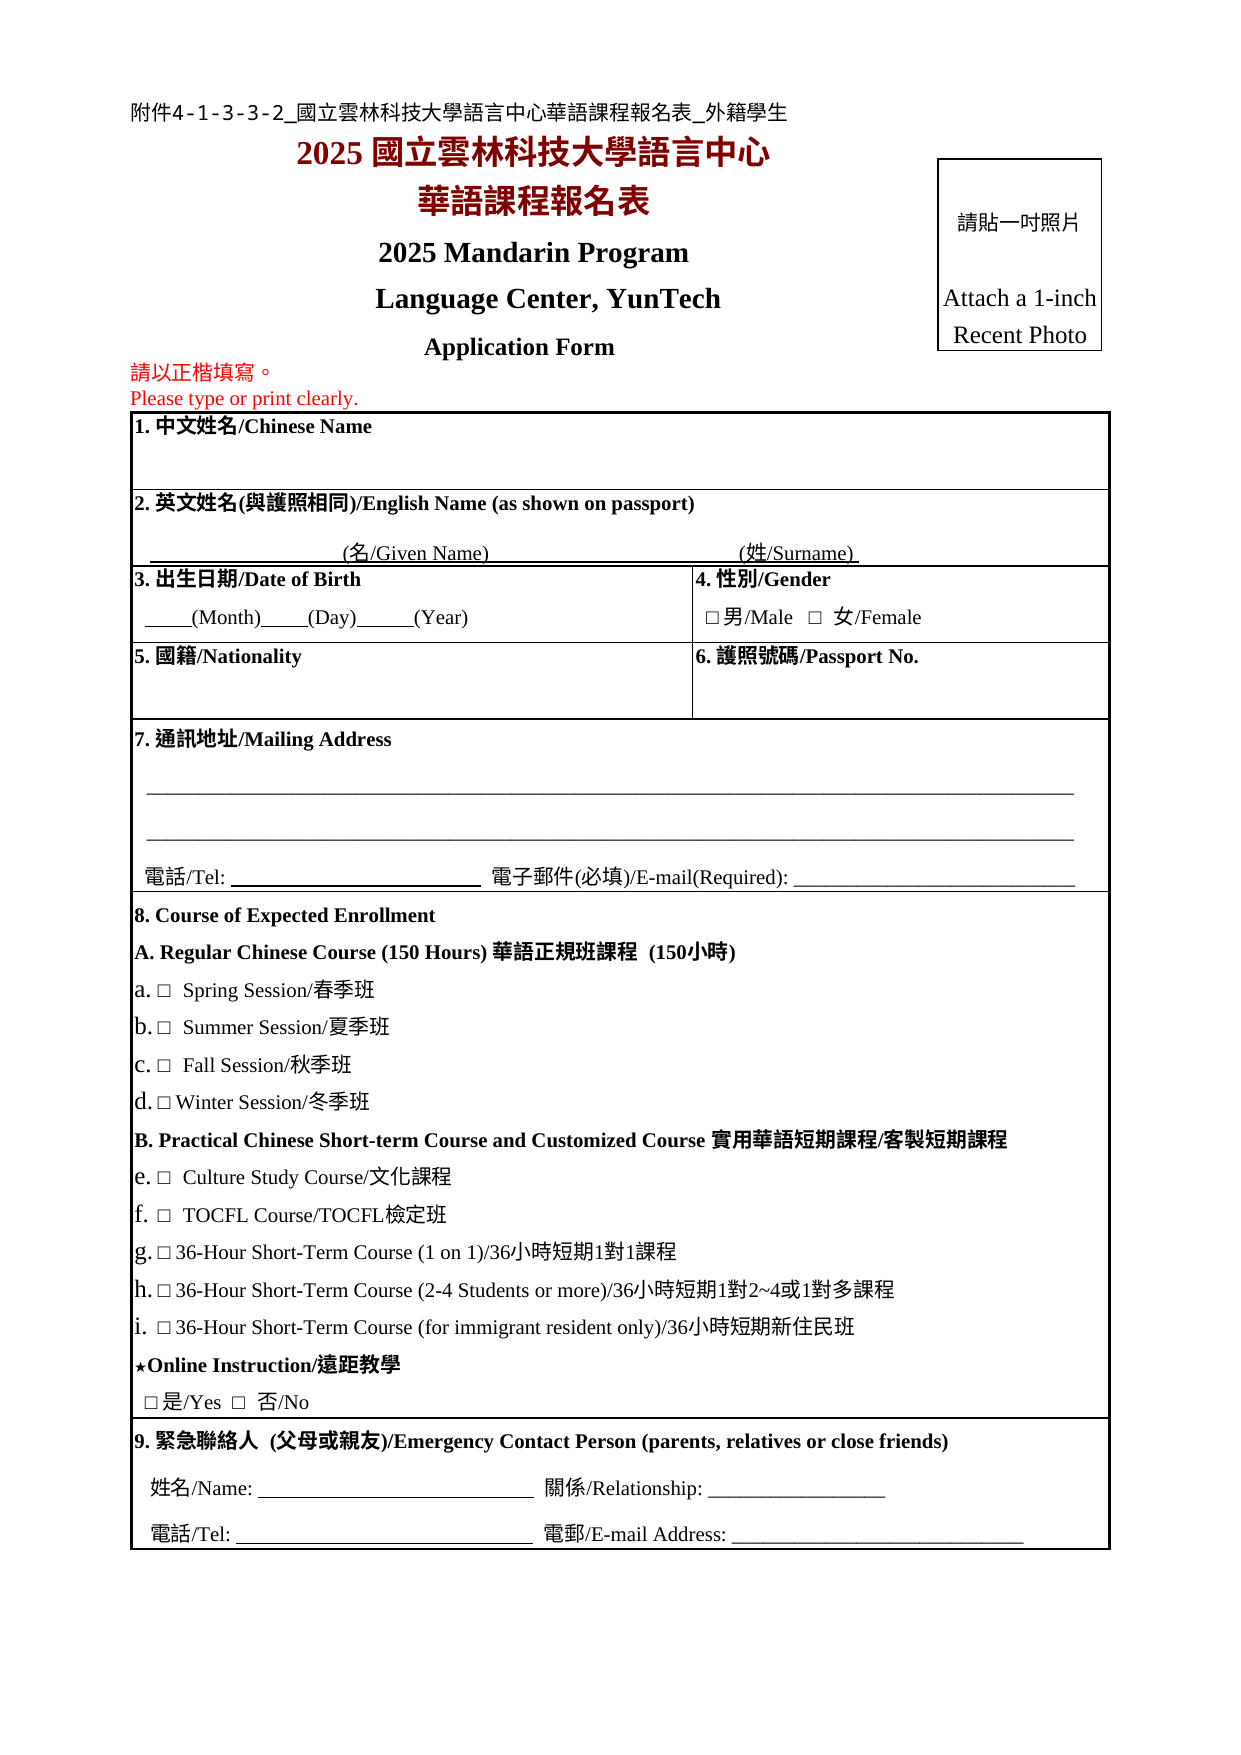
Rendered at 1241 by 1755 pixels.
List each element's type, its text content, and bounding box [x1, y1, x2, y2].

text Language Center, YunTech [130, 281, 937, 315]
text 2025 Mandarin Program [130, 235, 937, 269]
table_cell 2. 英文姓名(與護照相同)/English Name (as shown on passport) (名/Given Name) (姓/Surname) [133, 490, 1108, 565]
text [939, 160, 1101, 196]
text Application Form [130, 327, 1110, 361]
text 請貼一吋照片 [939, 196, 1101, 237]
table_cell 7. 通訊地址/Mailing Address _________________________________________________________________________________________ _________________________________________________________________________________________ 電話/Tel: 電子郵件(必填)/E-mail(Required): ___________________________ [133, 720, 1108, 891]
table_cell 9. 緊急聯絡人 (父母或親友)/Emergency Contact Person (parents, relatives or close friends) 姓名/Name: 關係/Relationship: _________________ 電話/Tel: 電郵/E-mail Address: ____________________________ [133, 1419, 1108, 1548]
text Please type or print clearly. [130, 386, 1220, 411]
table_cell 6. 護照號碼/Passport No. [693, 643, 1108, 718]
table_cell 5. 國籍/Nationality [133, 643, 692, 718]
table_cell 8. Course of Expected Enrollment A. Regular Chinese Course (150 Hours) 華語正規班課程 (150小時) □ Spring Session/春季班 □ Summer Session/夏季班 □ Fall Session/秋季班 □ Winter Session/冬季班 B. Practical Chinese Short-term Course and Customized Course 實用華語短期課程/客製短期課程 □ Culture Study Course/文化課程 □ TOCFL Course/TOCFL檢定班 □ 36-Hour Short-Term Course (1 on 1)/36小時短期1對1課程 □ 36-Hour Short-Term Course (2-4 Students or more)/36小時短期1對2~4或1對多課程 □ 36-Hour Short-Term Course (for immigrant resident only)/36小時短期新住民班 ★Online Instruction/遠距教學 □ 是/Yes □ 否/No [133, 892, 1108, 1417]
text [1102, 174, 1110, 223]
text 請以正楷填寫。 [130, 361, 1220, 386]
text Attach a 1-inch Recent Photo [939, 271, 1101, 350]
table_cell 4. 性別/Gender □ 男/Male □ 女/Female [693, 567, 1108, 642]
table_cell 3. 出生日期/Date of Birth (Month) (Day) (Year) [133, 567, 692, 642]
table_header 中文姓名/Chinese Name [133, 414, 1108, 489]
text 2025 國立雲林科技大學語言中心 [130, 126, 1110, 174]
text [939, 237, 1101, 271]
text 華語課程報名表 [130, 174, 937, 223]
